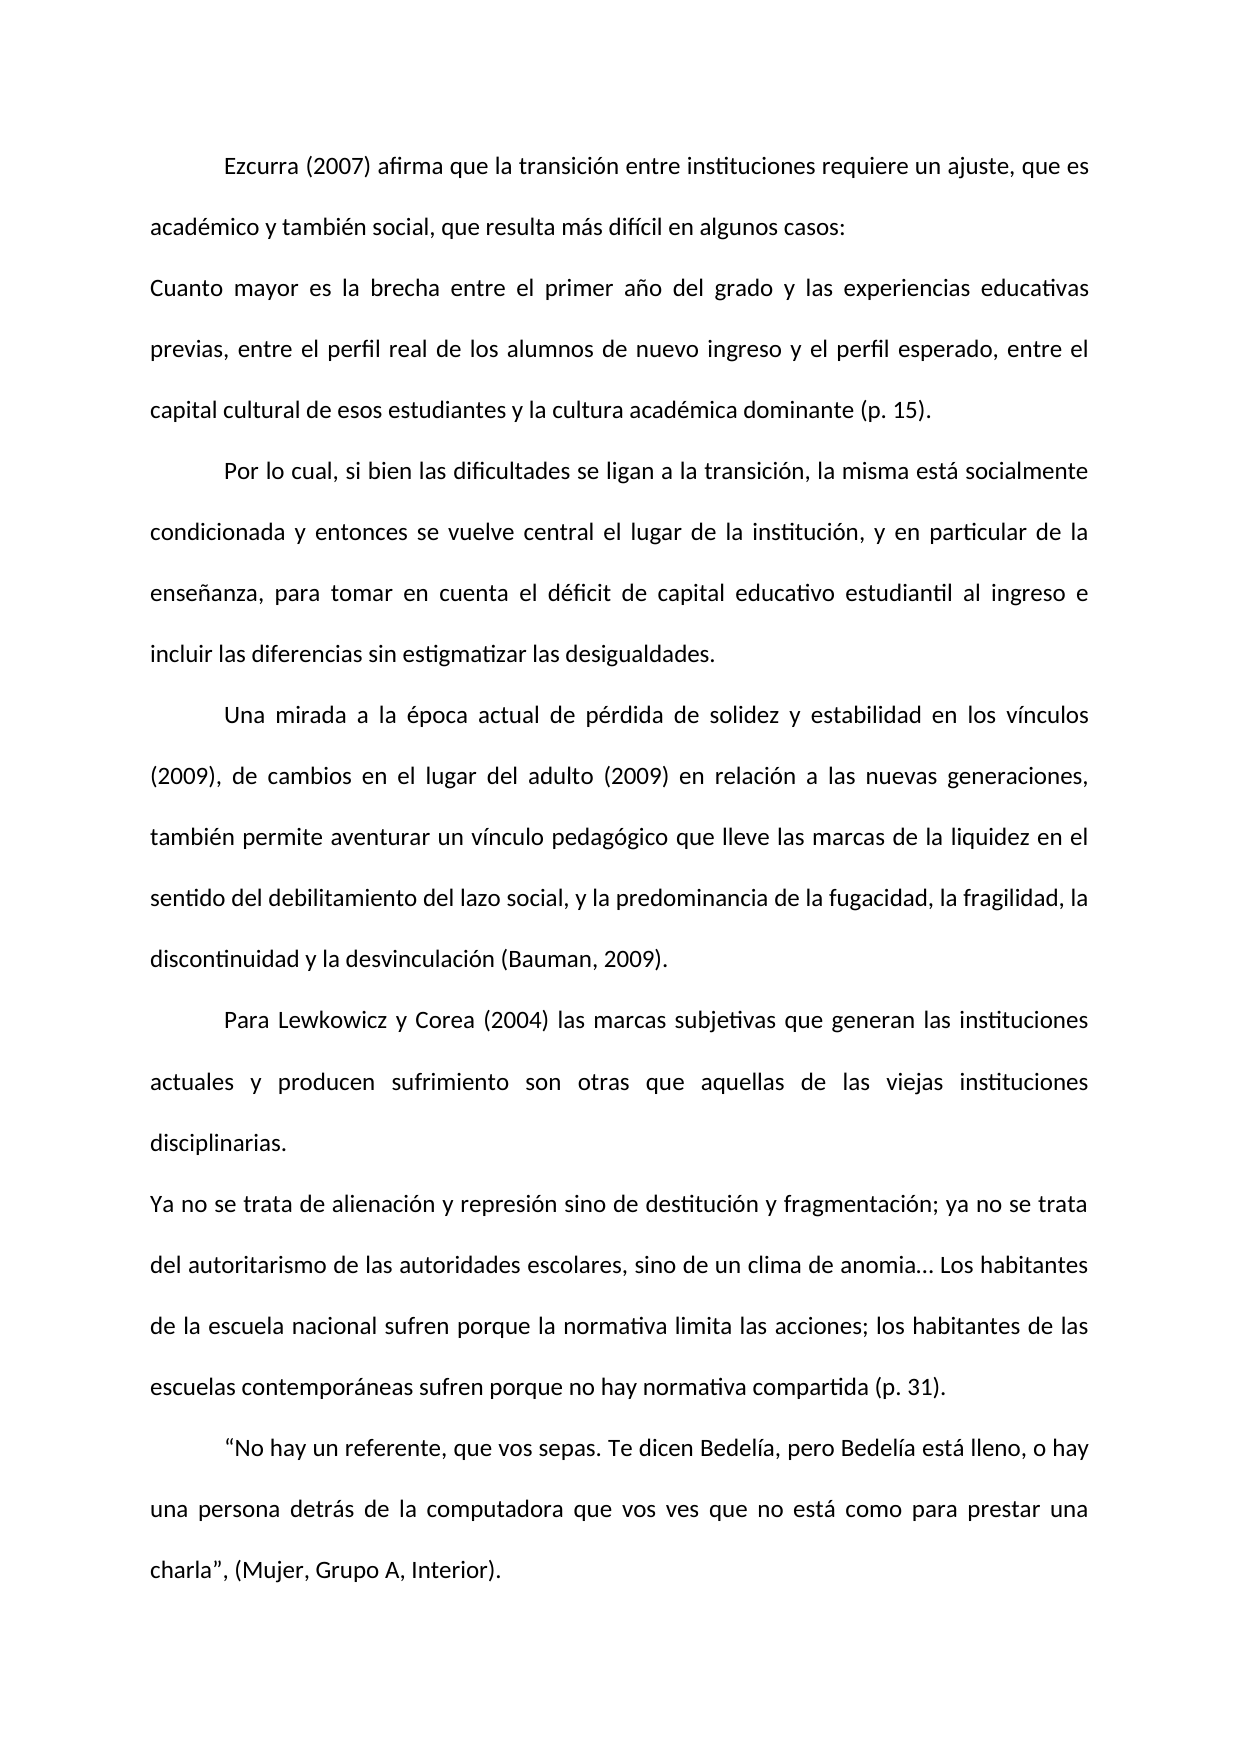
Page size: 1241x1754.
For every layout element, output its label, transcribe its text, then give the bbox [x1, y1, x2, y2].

text “No hay un referente, que vos sepas. Te dicen Bedelía, pero Bedelía está lleno, o hay una persona detrás de la computadora que vos ves que no está como para prestar una charla”, (Mujer, Grupo A, Interior). [150, 1432, 1090, 1584]
text Ezcurra (2007) afirma que la transición entre instituciones requiere un ajuste, que es académico y también social, que resulta más difícil en algunos casos: [150, 150, 1090, 242]
text Para Lewkowicz y Corea (2004) las marcas subjetivas que generan las instituciones actuales y producen sufrimiento son otras que aquellas de las viejas instituciones disciplinarias. [150, 1004, 1090, 1157]
text Ya no se trata de alienación y represión sino de destitución y fragmentación; ya no se trata del autoritarismo de las autoridades escolares, sino de un clima de anomia… Los habitantes de la escuela nacional sufren porque la normativa limita las acciones; los habitantes de las escuelas contemporáneas sufren porque no hay normativa compartida (p. 31). [150, 1188, 1090, 1401]
text Una mirada a la época actual de pérdida de solidez y estabilidad en los vínculos (2009), de cambios en el lugar del adulto (2009) en relación a las nuevas generaciones, también permite aventurar un vínculo pedagógico que lleve las marcas de la liquidez en el sentido del debilitamiento del lazo social, y la predominancia de la fugacidad, la fragilidad, la discontinuidad y la desvinculación (Bauman, 2009). [150, 699, 1090, 974]
text Por lo cual, si bien las dificultades se ligan a la transición, la misma está socialmente condicionada y entonces se vuelve central el lugar de la institución, y en particular de la enseñanza, para tomar en cuenta el déficit de capital educativo estudiantil al ingreso e incluir las diferencias sin estigmatizar las desigualdades. [150, 455, 1090, 669]
text Cuanto mayor es la brecha entre el primer año del grado y las experiencias educativas previas, entre el perfil real de los alumnos de nuevo ingreso y el perfil esperado, entre el capital cultural de esos estudiantes y la cultura académica dominante (p. 15). [150, 272, 1090, 425]
